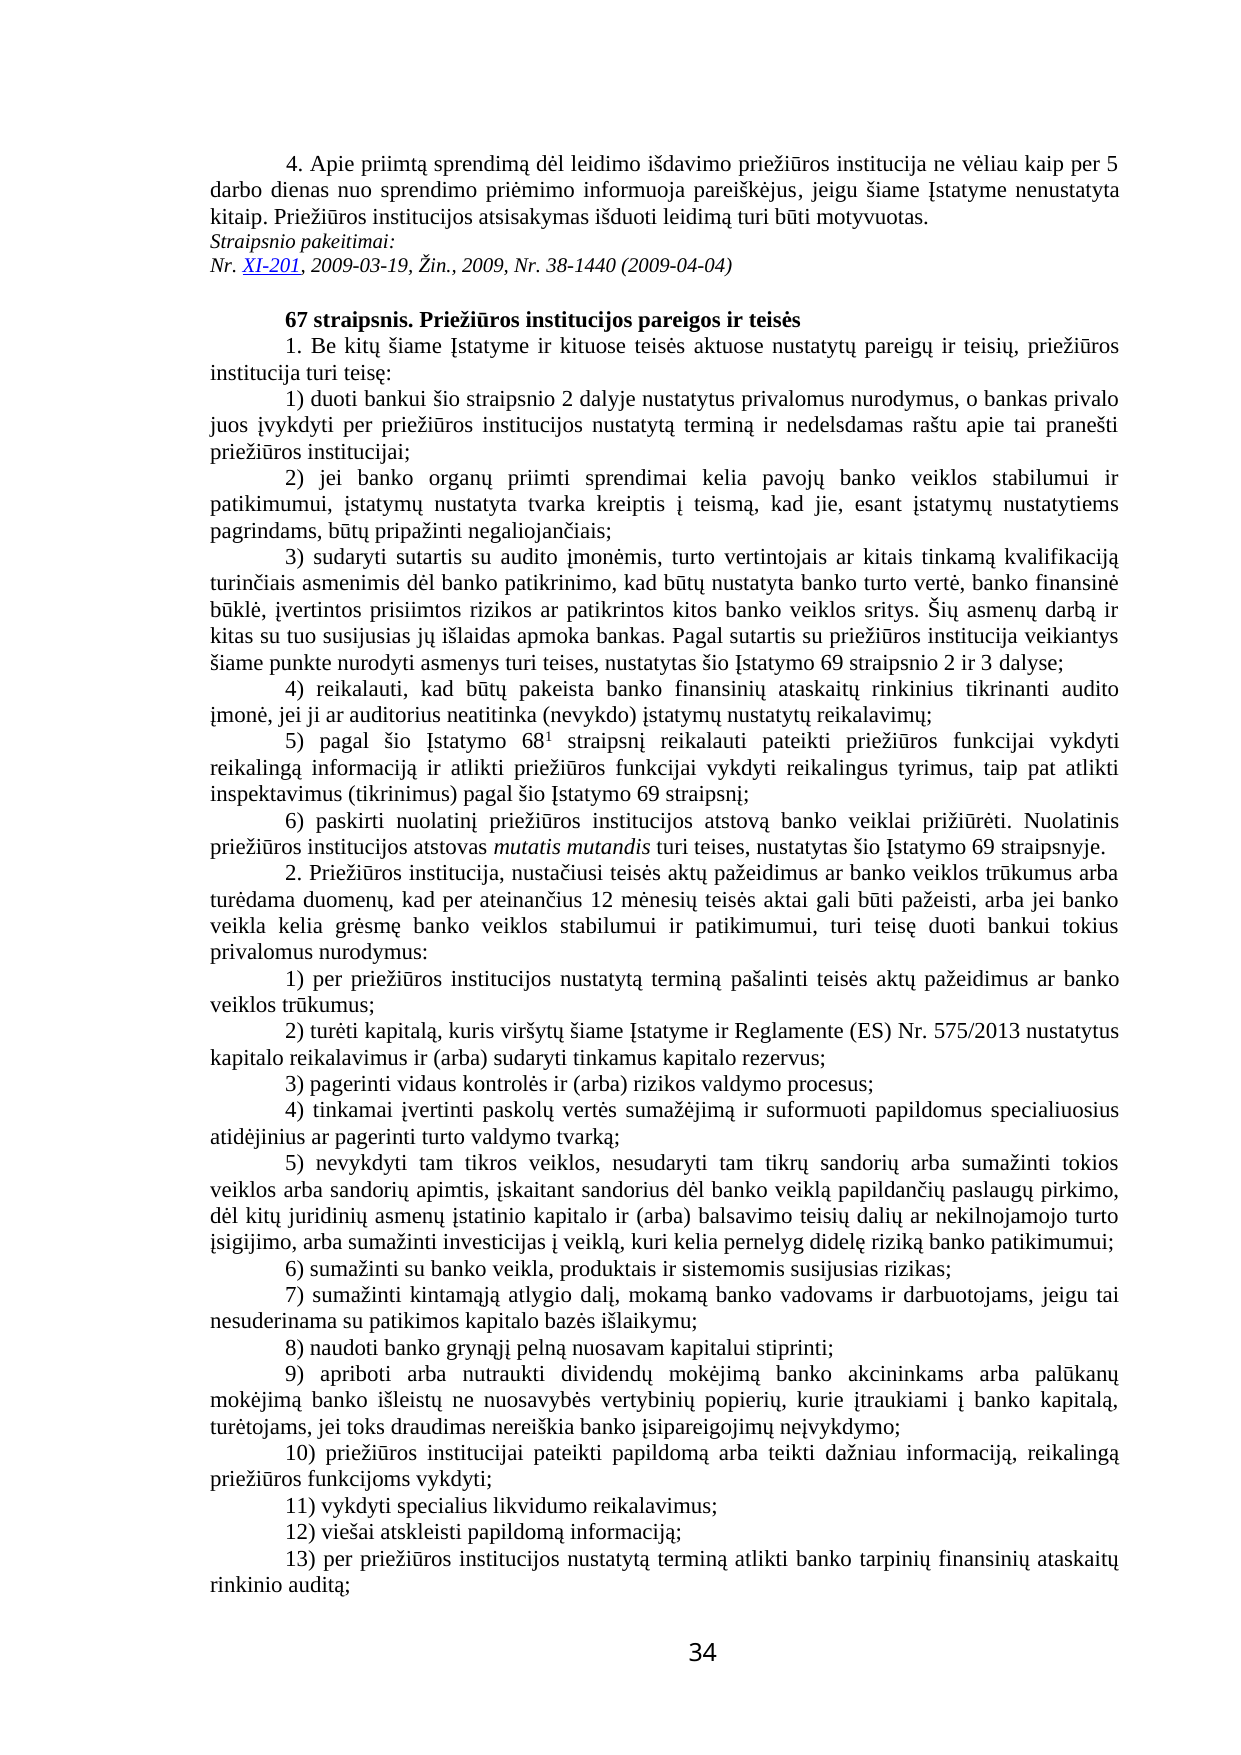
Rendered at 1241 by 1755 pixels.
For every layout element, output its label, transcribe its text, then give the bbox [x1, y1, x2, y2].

text 6) paskirti nuolatinį priežiūros institucijos atstovą banko veiklai prižiūrėti. Nuolatinis priežiūros institucijos atstovas mutatis mutandis turi teises, nustatytas šio Įstatymo 69 straipsnyje. [210, 807, 1120, 859]
text 3) sudaryti sutartis su audito įmonėmis, turto vertintojais ar kitais tinkamą kvalifikaciją turinčiais asmenimis dėl banko patikrinimo, kad būtų nustatyta banko turto vertė, banko finansinė būklė, įvertintos prisiimtos rizikos ar patikrintos kitos banko veiklos sritys. Šių asmenų darbą ir kitas su tuo susijusias jų išlaidas apmoka bankas. Pagal sutartis su priežiūros institucija veikiantys šiame punkte nurodyti asmenys turi teises, nustatytas šio Įstatymo 69 straipsnio 2 ir 3 dalyse; [210, 543, 1120, 675]
text 4) reikalauti, kad būtų pakeista banko finansinių ataskaitų rinkinius tikrinanti audito įmonė, jei ji ar auditorius neatitinka (nevykdo) įstatymų nustatytų reikalavimų; [210, 675, 1120, 728]
text 6) sumažinti su banko veikla, produktais ir sistemomis susijusias rizikas; [210, 1255, 1120, 1281]
text 11) vykdyti specialius likvidumo reikalavimus; [210, 1492, 1120, 1518]
text 7) sumažinti kintamąją atlygio dalį, mokamą banko vadovams ir darbuotojams, jeigu tai nesuderinama su patikimos kapitalo bazės išlaikymu; [210, 1281, 1120, 1334]
text 12) viešai atskleisti papildomą informaciją; [210, 1518, 1120, 1544]
text 2. Priežiūros institucija, nustačiusi teisės aktų pažeidimus ar banko veiklos trūkumus arba turėdama duomenų, kad per ateinančius 12 mėnesių teisės aktai gali būti pažeisti, arba jei banko veikla kelia grėsmę banko veiklos stabilumui ir patikimumui, turi teisę duoti bankui tokius privalomus nurodymus: [210, 859, 1120, 965]
text 9) apriboti arba nutraukti dividendų mokėjimą banko akcininkams arba palūkanų mokėjimą banko išleistų ne nuosavybės vertybinių popierių, kurie įtraukiami į banko kapitalą, turėtojams, jei toks draudimas nereiškia banko įsipareigojimų neįvykdymo; [210, 1360, 1120, 1439]
text 5) nevykdyti tam tikros veiklos, nesudaryti tam tikrų sandorių arba sumažinti tokios veiklos arba sandorių apimtis, įskaitant sandorius dėl banko veiklą papildančių paslaugų pirkimo, dėl kitų juridinių asmenų įstatinio kapitalo ir (arba) balsavimo teisių dalių ar nekilnojamojo turto įsigijimo, arba sumažinti investicijas į veiklą, kuri kelia pernelyg didelę riziką banko patikimumui; [210, 1149, 1120, 1255]
text 5) pagal šio Įstatymo 681 straipsnį reikalauti pateikti priežiūros funkcijai vykdyti reikalingą informaciją ir atlikti priežiūros funkcijai vykdyti reikalingus tyrimus, taip pat atlikti inspektavimus (tikrinimus) pagal šio Įstatymo 69 straipsnį; [210, 728, 1120, 807]
text 1) per priežiūros institucijos nustatytą terminą pašalinti teisės aktų pažeidimus ar banko veiklos trūkumus; [210, 965, 1120, 1017]
text 2) jei banko organų priimti sprendimai kelia pavojų banko veiklos stabilumui ir patikimumui, įstatymų nustatyta tvarka kreiptis į teismą, kad jie, esant įstatymų nustatytiems pagrindams, būtų pripažinti negaliojančiais; [210, 464, 1120, 543]
text 2) turėti kapitalą, kuris viršytų šiame Įstatyme ir Reglamente (ES) Nr. 575/2013 nustatytus kapitalo reikalavimus ir (arba) sudaryti tinkamus kapitalo rezervus; [210, 1017, 1120, 1070]
text 4. Apie priimtą sprendimą dėl leidimo išdavimo priežiūros institucija ne vėliau kaip per 5 darbo dienas nuo sprendimo priėmimo informuoja pareiškėjus, jeigu šiame Įstatyme nenustatyta kitaip. Priežiūros institucijos atsisakymas išduoti leidimą turi būti motyvuotas. [210, 150, 1120, 229]
text Straipsnio pakeitimai: [210, 229, 1120, 253]
text 1) duoti bankui šio straipsnio 2 dalyje nustatytus privalomus nurodymus, o bankas privalo juos įvykdyti per priežiūros institucijos nustatytą terminą ir nedelsdamas raštu apie tai pranešti priežiūros institucijai; [210, 385, 1120, 464]
text 1. Be kitų šiame Įstatyme ir kituose teisės aktuose nustatytų pareigų ir teisių, priežiūros institucija turi teisę: [210, 332, 1120, 385]
text 8) naudoti banko grynąjį pelną nuosavam kapitalui stiprinti; [210, 1334, 1120, 1360]
text 3) pagerinti vidaus kontrolės ir (arba) rizikos valdymo procesus; [210, 1070, 1120, 1097]
text 13) per priežiūros institucijos nustatytą terminą atlikti banko tarpinių finansinių ataskaitų rinkinio auditą; [210, 1544, 1120, 1597]
text 4) tinkamai įvertinti paskolų vertės sumažėjimą ir suformuoti papildomus specialiuosius atidėjinius ar pagerinti turto valdymo tvarką; [210, 1097, 1120, 1149]
text Nr. XI-201, 2009-03-19, Žin., 2009, Nr. 38-1440 (2009-04-04) [210, 253, 1120, 277]
text 10) priežiūros institucijai pateikti papildomą arba teikti dažniau informaciją, reikalingą priežiūros funkcijoms vykdyti; [210, 1439, 1120, 1492]
text 67 straipsnis. Priežiūros institucijos pareigos ir teisės [210, 306, 1120, 332]
